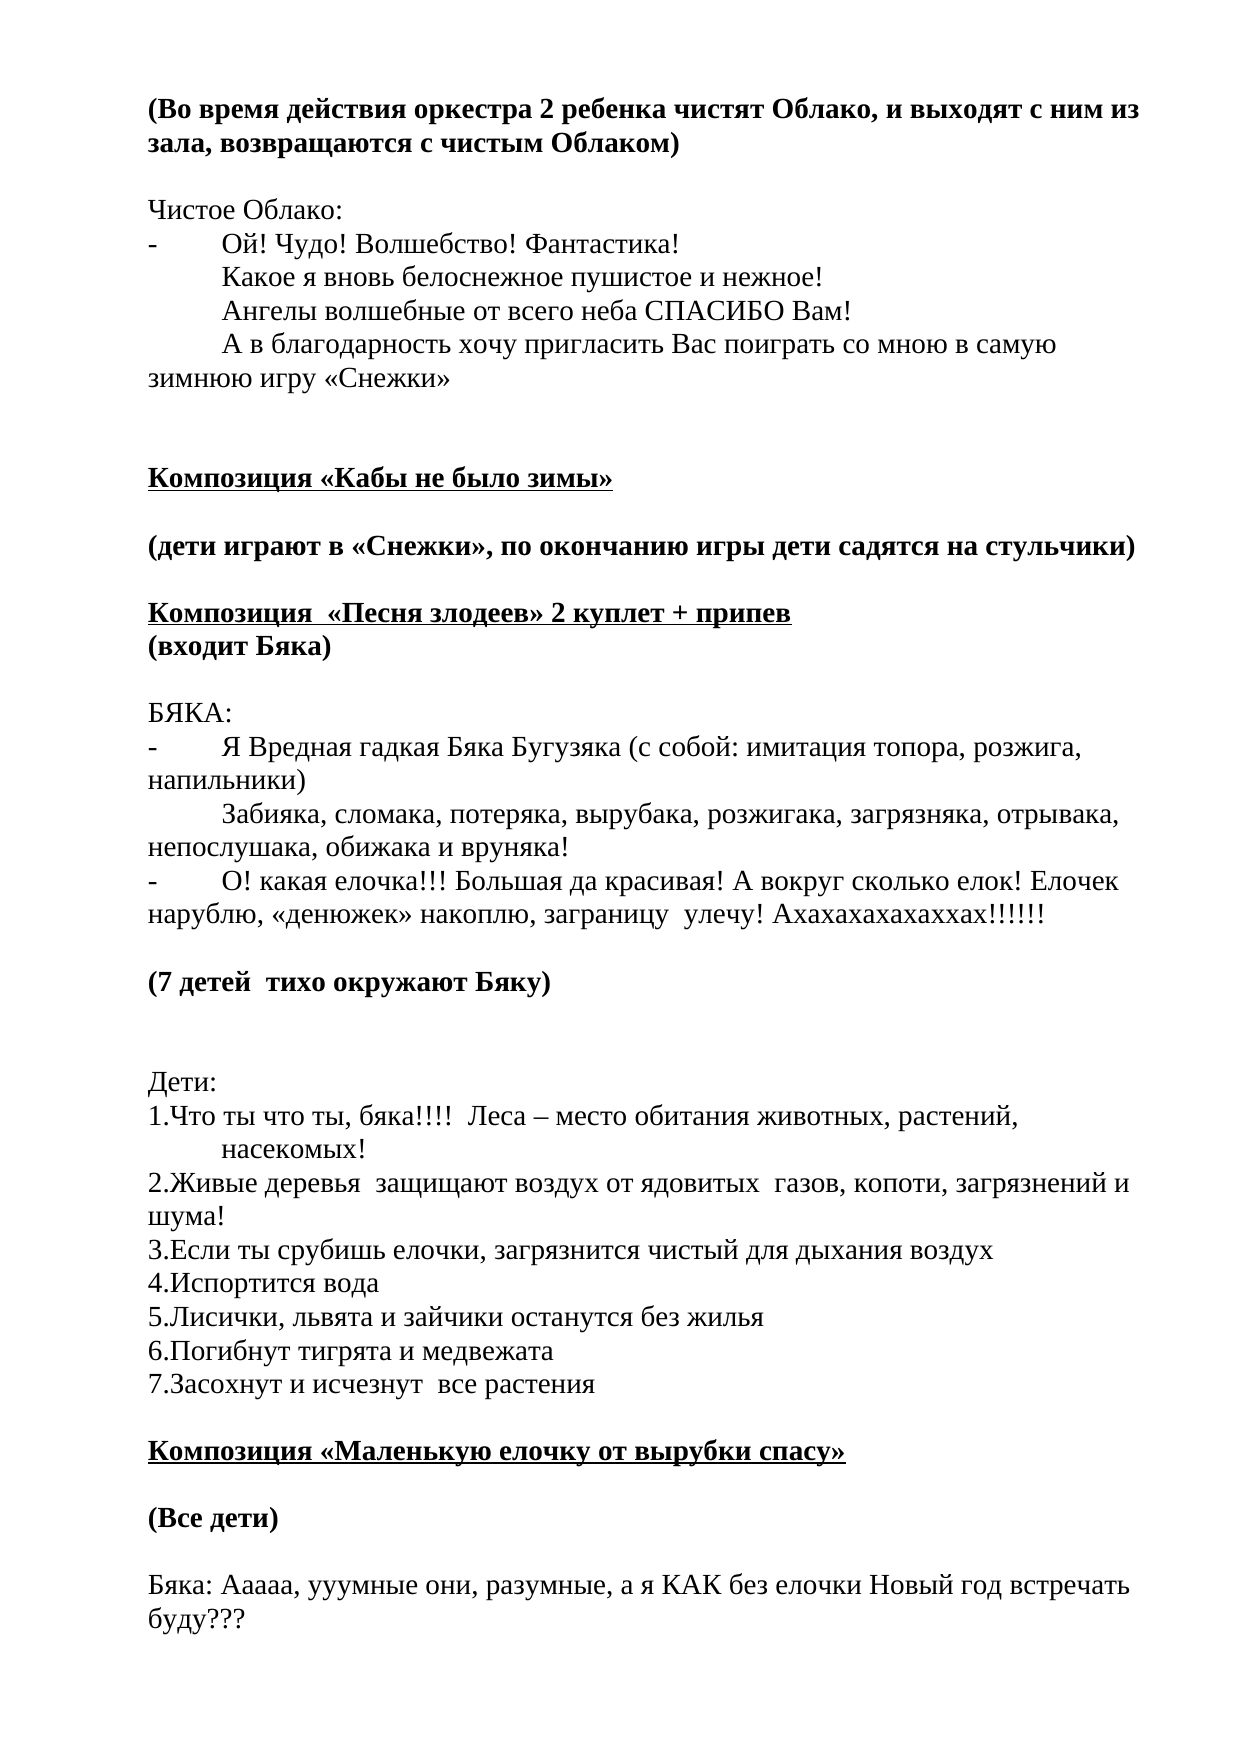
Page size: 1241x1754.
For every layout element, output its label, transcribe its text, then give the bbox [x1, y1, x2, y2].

text 4.Испортится вода [148, 1266, 1152, 1299]
text БЯКА: [148, 695, 1152, 729]
text Дети: [148, 1064, 1152, 1098]
text Чистое Облако: [148, 192, 1152, 226]
text 6.Погибнут тигрята и медвежата [148, 1333, 1152, 1366]
text Бяка: Ааааа, ууумные они, разумные, а я КАК без елочки Новый год встречать буду??? [148, 1567, 1152, 1634]
text Какое я вновь белоснежное пушистое и нежное! [148, 259, 1152, 293]
text (7 детей тихо окружают Бяку) [148, 964, 1152, 997]
text - Ой! Чудо! Волшебство! Фантастика! [148, 226, 1152, 259]
text (Во время действия оркестра 2 ребенка чистят Облако, и выходят с ним из зала, возвращаются с чистым Облаком) [148, 92, 1152, 159]
text (Все дети) [148, 1500, 1152, 1534]
text 5.Лисички, львята и зайчики останутся без жилья [148, 1299, 1152, 1333]
text 1.Что ты что ты, бяка!!!! Леса – место обитания животных, растений, насекомых! [148, 1098, 1152, 1165]
text 7.Засохнут и исчезнут все растения [148, 1366, 1152, 1400]
text (дети играют в «Снежки», по окончанию игры дети садятся на стульчики) [148, 528, 1152, 561]
text Композиция «Песня злодеев» 2 куплет + припев [148, 595, 1152, 628]
text А в благодарность хочу пригласить Вас поиграть со мною в самую зимнюю игру «Снежки» [148, 326, 1152, 393]
text Ангелы волшебные от всего неба СПАСИБО Вам! [148, 293, 1152, 326]
text - О! какая елочка!!! Большая да красивая! А вокруг сколько елок! Елочек нарублю, «денюжек» накоплю, заграницу улечу! Ахахахахахаххах!!!!!! [148, 863, 1152, 930]
text Композиция «Кабы не было зимы» [148, 461, 1152, 494]
text Забияка, сломака, потеряка, вырубака, розжигака, загрязняка, отрывака, непослушака, обижака и вруняка! [148, 796, 1152, 863]
text 2.Живые деревья защищают воздух от ядовитых газов, копоти, загрязнений и шума! [148, 1165, 1152, 1232]
text - Я Вредная гадкая Бяка Бугузяка (с собой: имитация топора, розжига, напильники) [148, 729, 1152, 796]
text 3.Если ты срубишь елочки, загрязнится чистый для дыхания воздух [148, 1232, 1152, 1266]
text Композиция «Маленькую елочку от вырубки спасу» [148, 1433, 1152, 1467]
text (входит Бяка) [148, 628, 1152, 662]
